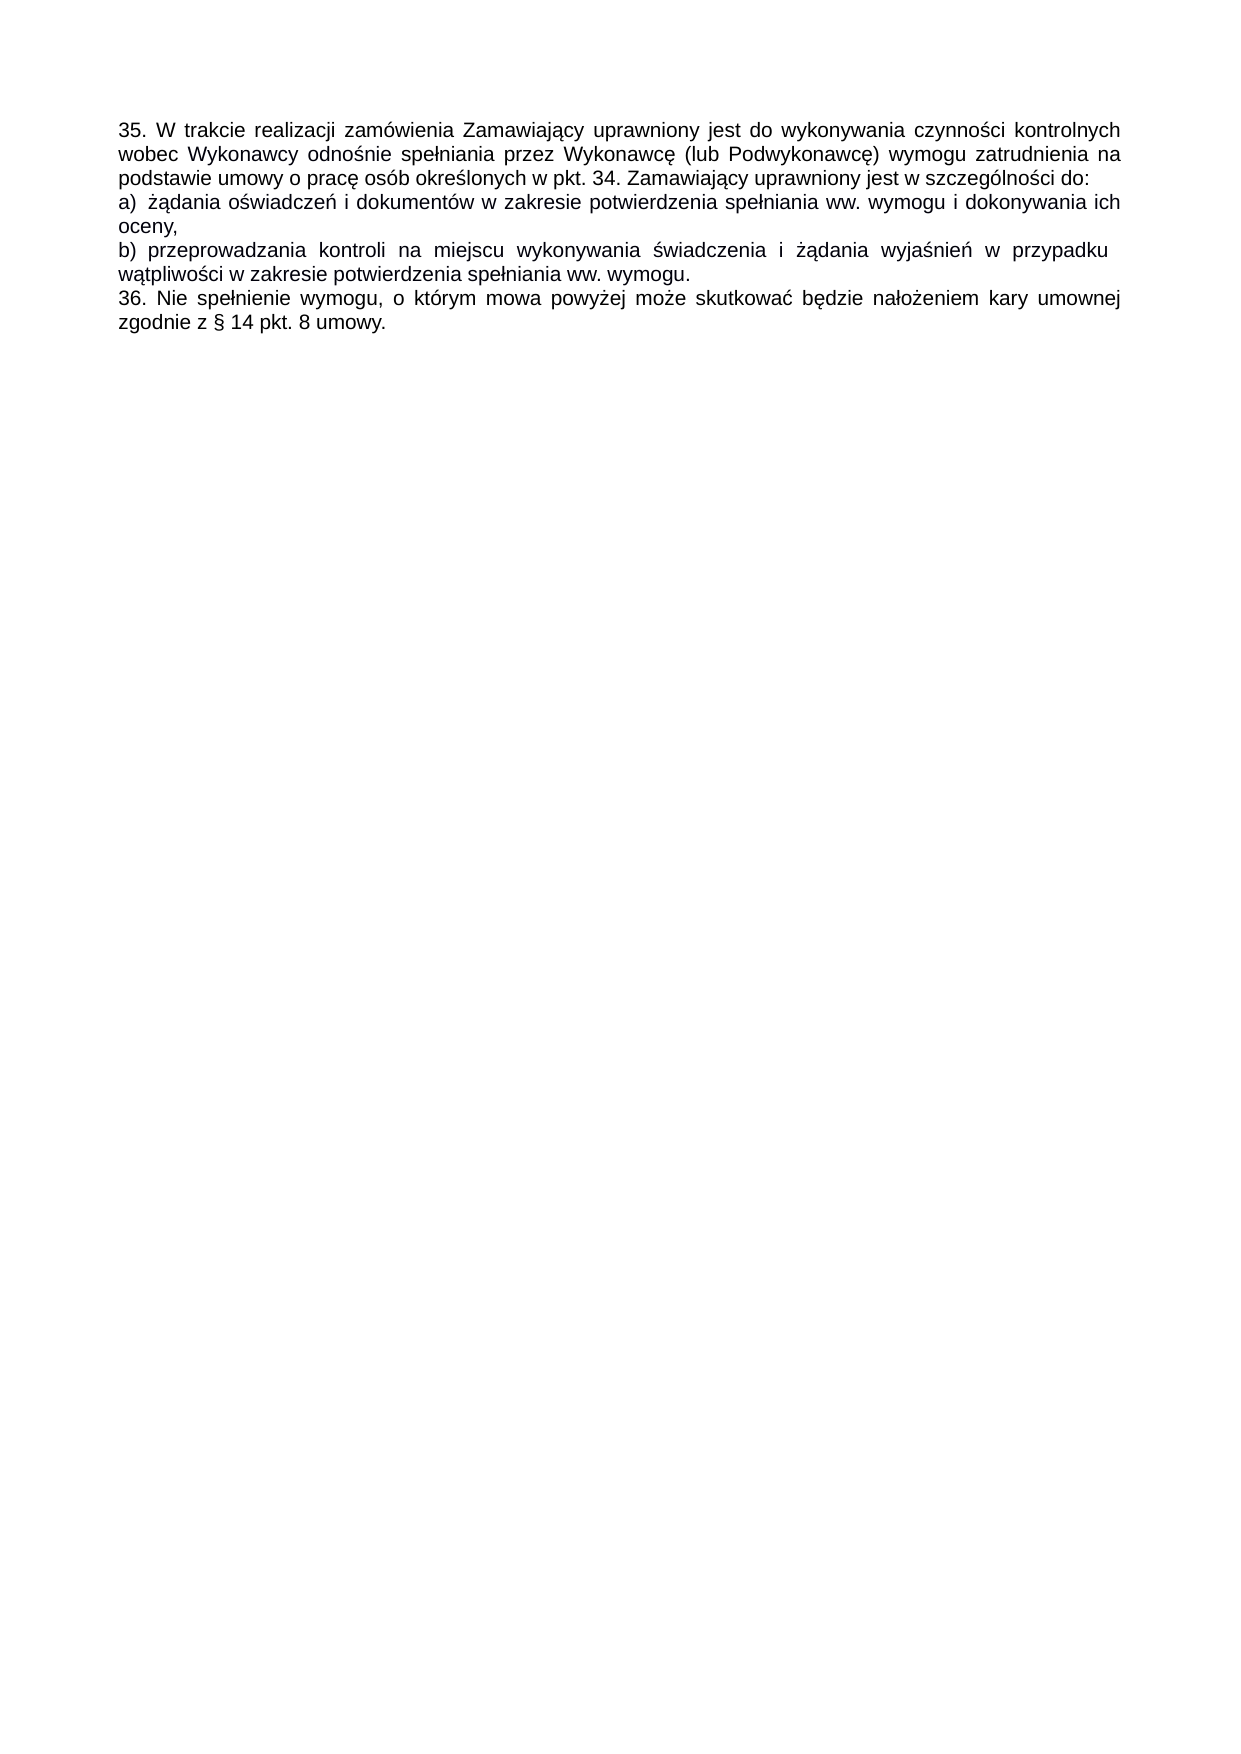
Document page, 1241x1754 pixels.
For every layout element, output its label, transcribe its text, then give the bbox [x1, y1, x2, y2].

list żądania oświadczeń i dokumentów w zakresie potwierdzenia spełniania ww. wymogu i dokonywania ich oceny, [118, 190, 1122, 238]
list przeprowadzania kontroli na miejscu wykonywania świadczenia i żądania wyjaśnień w przypadku wątpliwości w zakresie potwierdzenia spełniania ww. wymogu. [118, 238, 1122, 286]
text 35. W trakcie realizacji zamówienia Zamawiający uprawniony jest do wykonywania czynności kontrolnych wobec Wykonawcy odnośnie spełniania przez Wykonawcę (lub Podwykonawcę) wymogu zatrudnienia na podstawie umowy o pracę osób określonych w pkt. 34. Zamawiający uprawniony jest w szczególności do: [118, 118, 1122, 190]
text 36. Nie spełnienie wymogu, o którym mowa powyżej może skutkować będzie nałożeniem kary umownej zgodnie z § 14 pkt. 8 umowy. [118, 286, 1122, 334]
